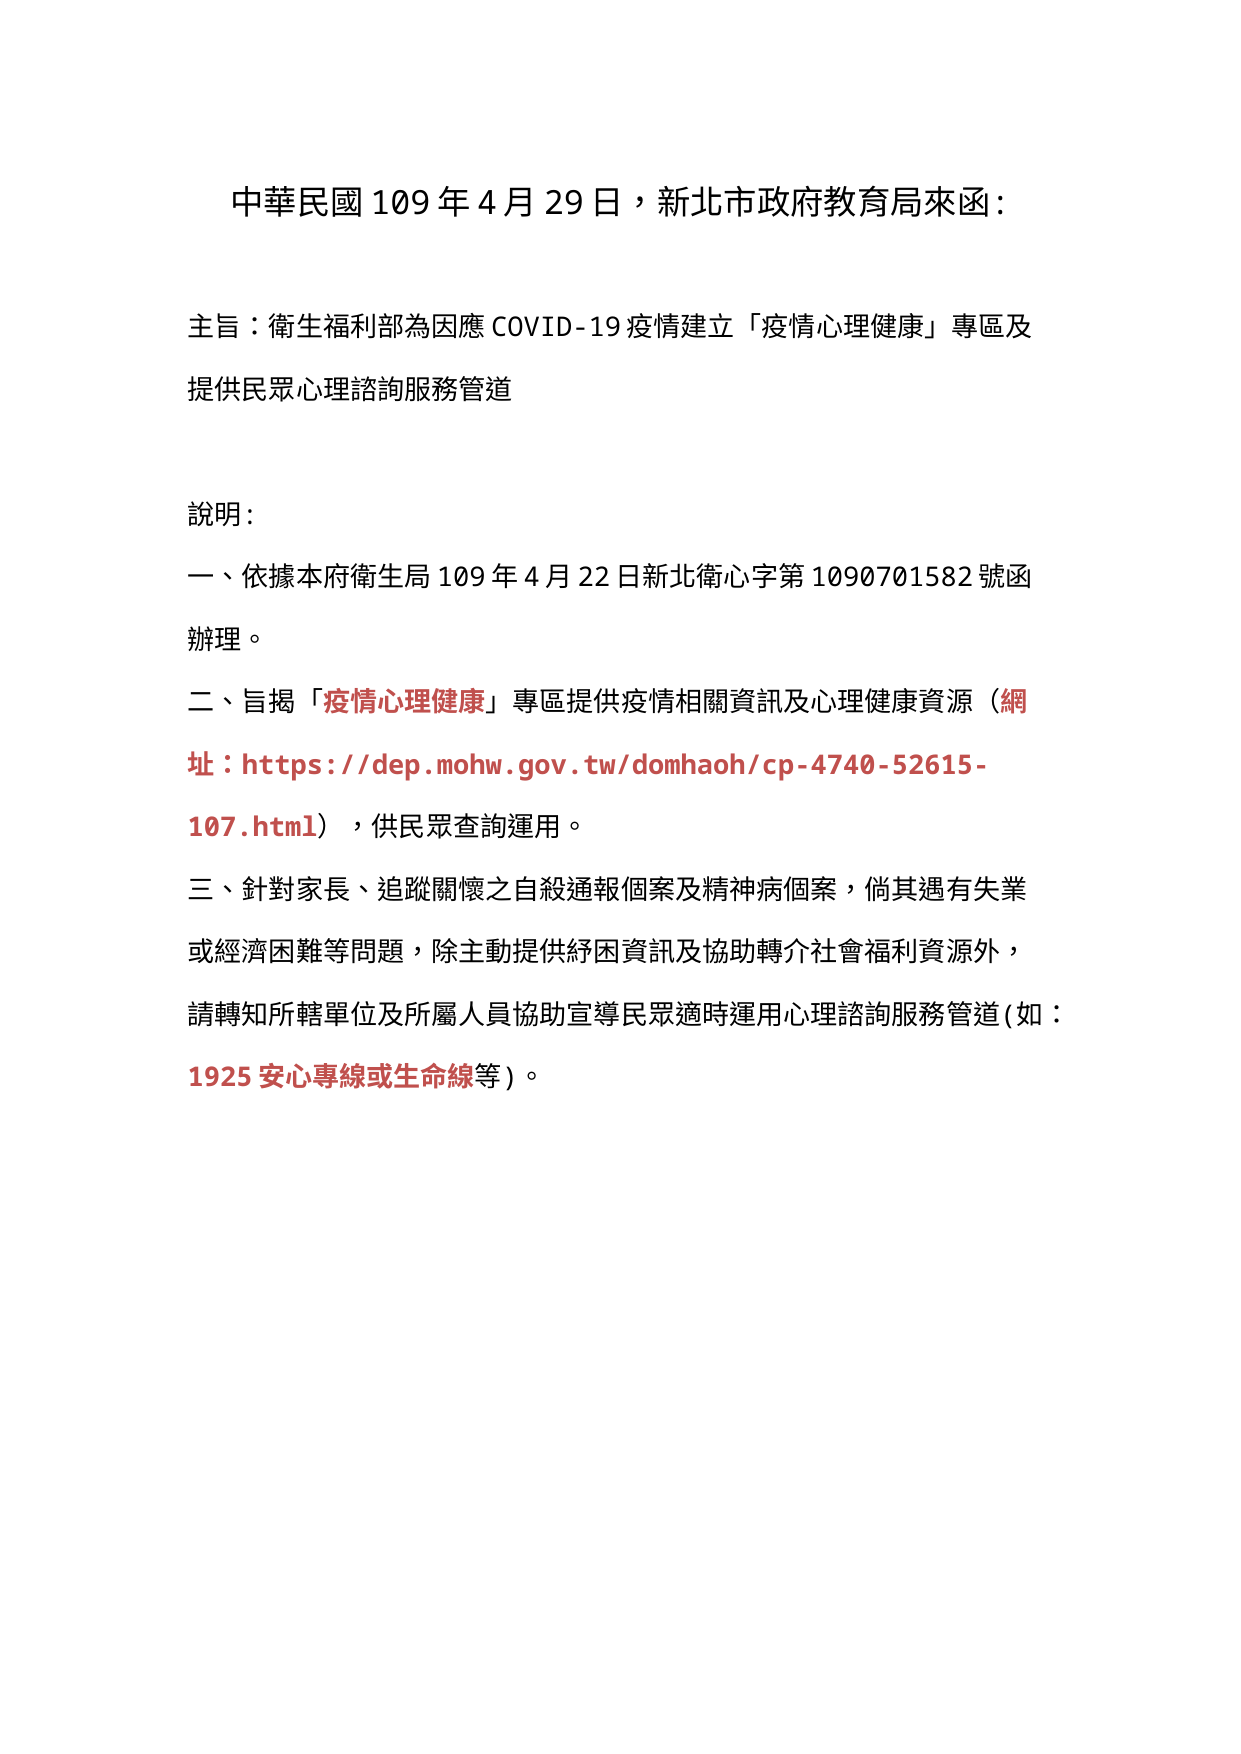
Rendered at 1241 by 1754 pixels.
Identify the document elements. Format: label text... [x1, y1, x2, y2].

text 中華民國109年4月29日，新北市政府教育局來函: [187, 158, 1053, 221]
text 一、依據本府衛生局109年4月22日新北衛心字第1090701582號函辦理。 二、旨揭「疫情心理健康」專區提供疫情相關資訊及心理健康資源（網址：https://dep.mohw.gov.tw/domhaoh/cp-4740-52615-107.html），供民眾查詢運用。 三、針對家長、追蹤關懷之自殺通報個案及精神病個案，倘其遇有失業或經濟困難等問題，除主動提供紓困資訊及協助轉介社會福利資源外，請轉知所轄單位及所屬人員協助宣導民眾適時運用心理諮詢服務管道(如：1925安心專線或生命線等)。 [187, 533, 1053, 1096]
text 主旨：衛生福利部為因應COVID-19疫情建立「疫情心理健康」專區及提供民眾心理諮詢服務管道 [187, 283, 1053, 408]
text 說明: [187, 471, 1053, 533]
